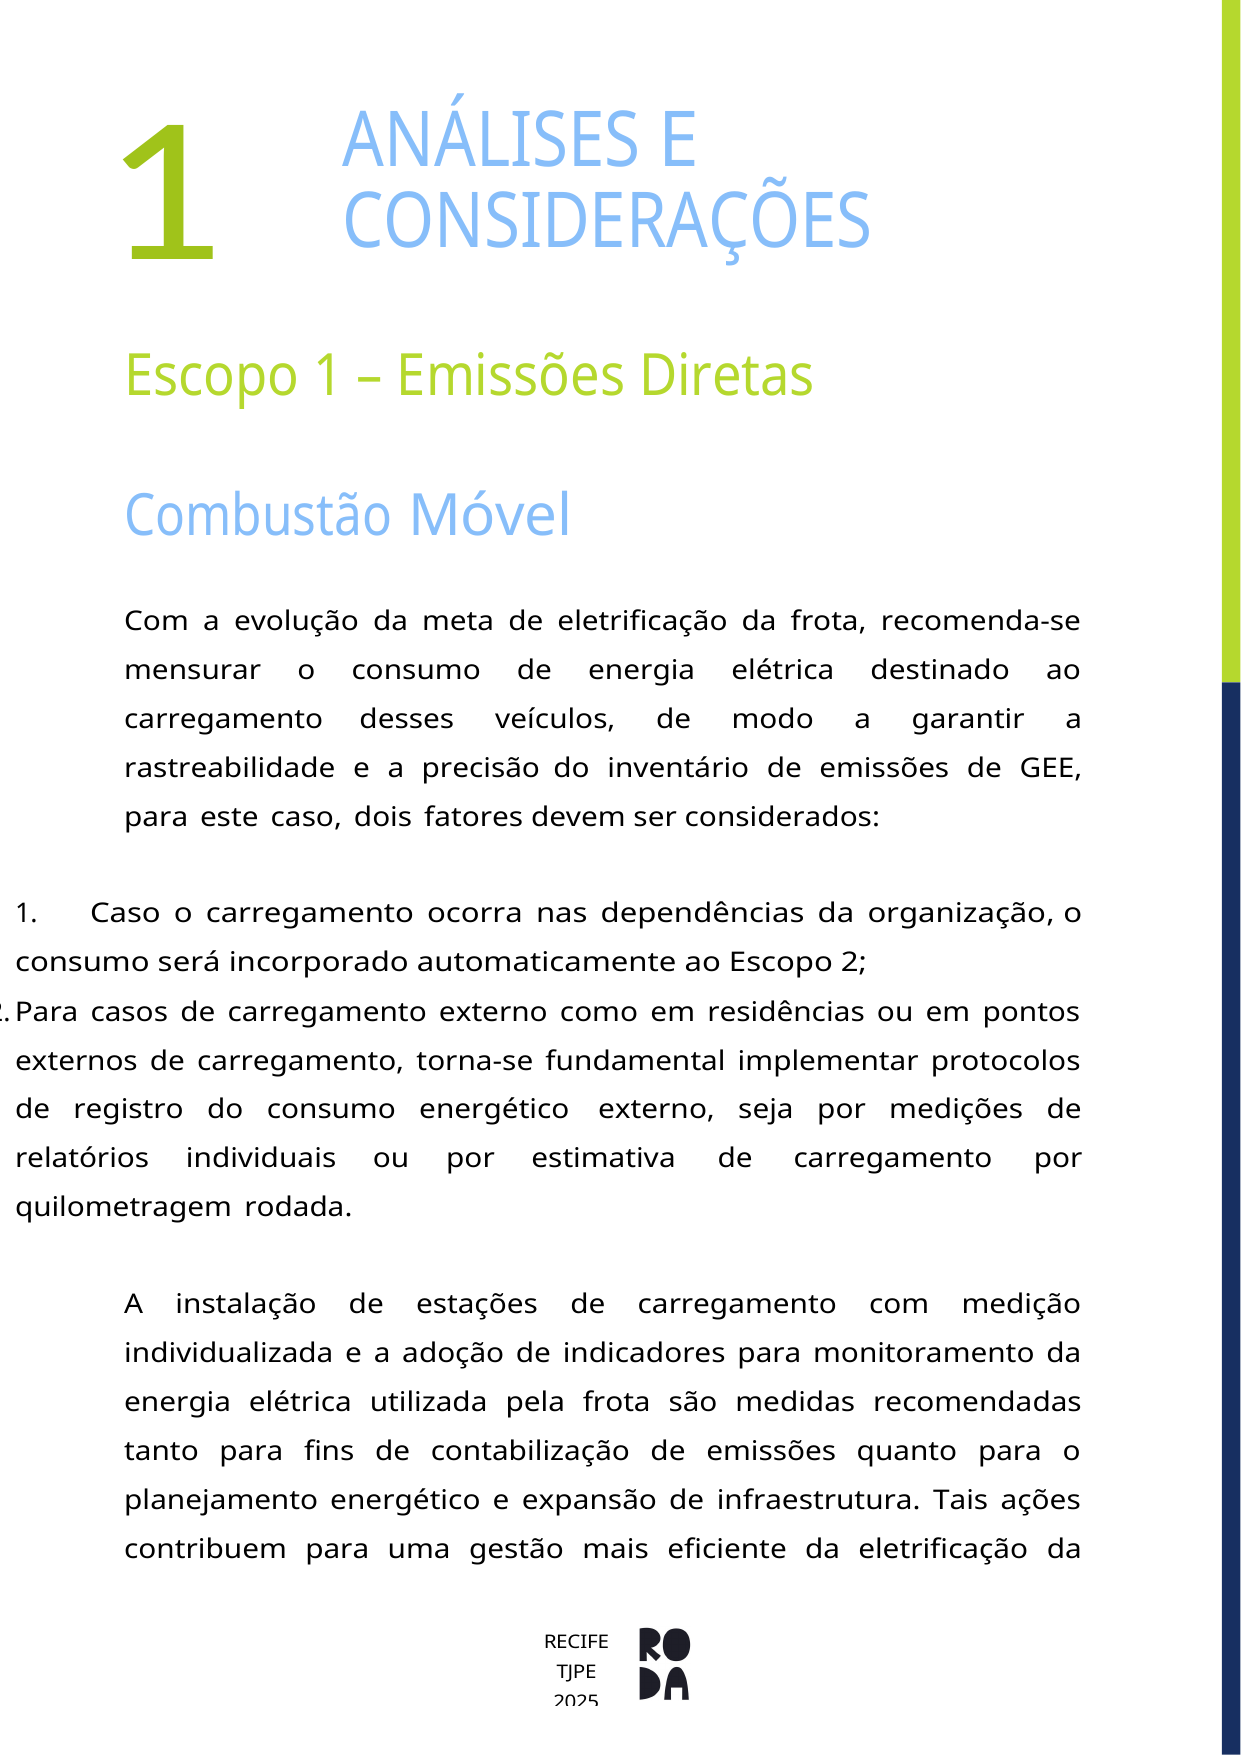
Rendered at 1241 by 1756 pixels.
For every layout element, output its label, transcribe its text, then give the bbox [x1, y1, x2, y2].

list Para casos de carregamento externo como em residências ou em pontos externos de carregamento, torna-se fundamental implementar protocolos de registro do consumo energético externo, seja por medições de relatórios individuais ou por estimativa de carregamento por quilometragem rodada. [0, 992, 1082, 1225]
text A instalação de estações de carregamento com medição individualizada e a adoção de indicadores para monitoramento da energia elétrica utilizada pela frota são medidas recomendadas tanto para fins de contabilização de emissões quanto para o planejamento energético e expansão de infraestrutura. Tais ações contribuem para uma gestão mais eficiente da eletrificação da [124, 1285, 1082, 1566]
subtitle Escopo 1 – Emissões Diretas [124, 332, 1221, 412]
text Combustão Móvel [124, 473, 1221, 553]
list Caso o carregamento ocorra nas dependências da organização, o consumo será incorporado automaticamente ao Escopo 2; [15, 894, 1082, 980]
text Com a evolução da meta de eletrificação da frota, recomenda-se mensurar o consumo de energia elétrica destinado ao carregamento desses veículos, de modo a garantir a rastreabilidade e a precisão do inventário de emissões de GEE, para este caso, dois fatores devem ser considerados: [124, 601, 1082, 834]
